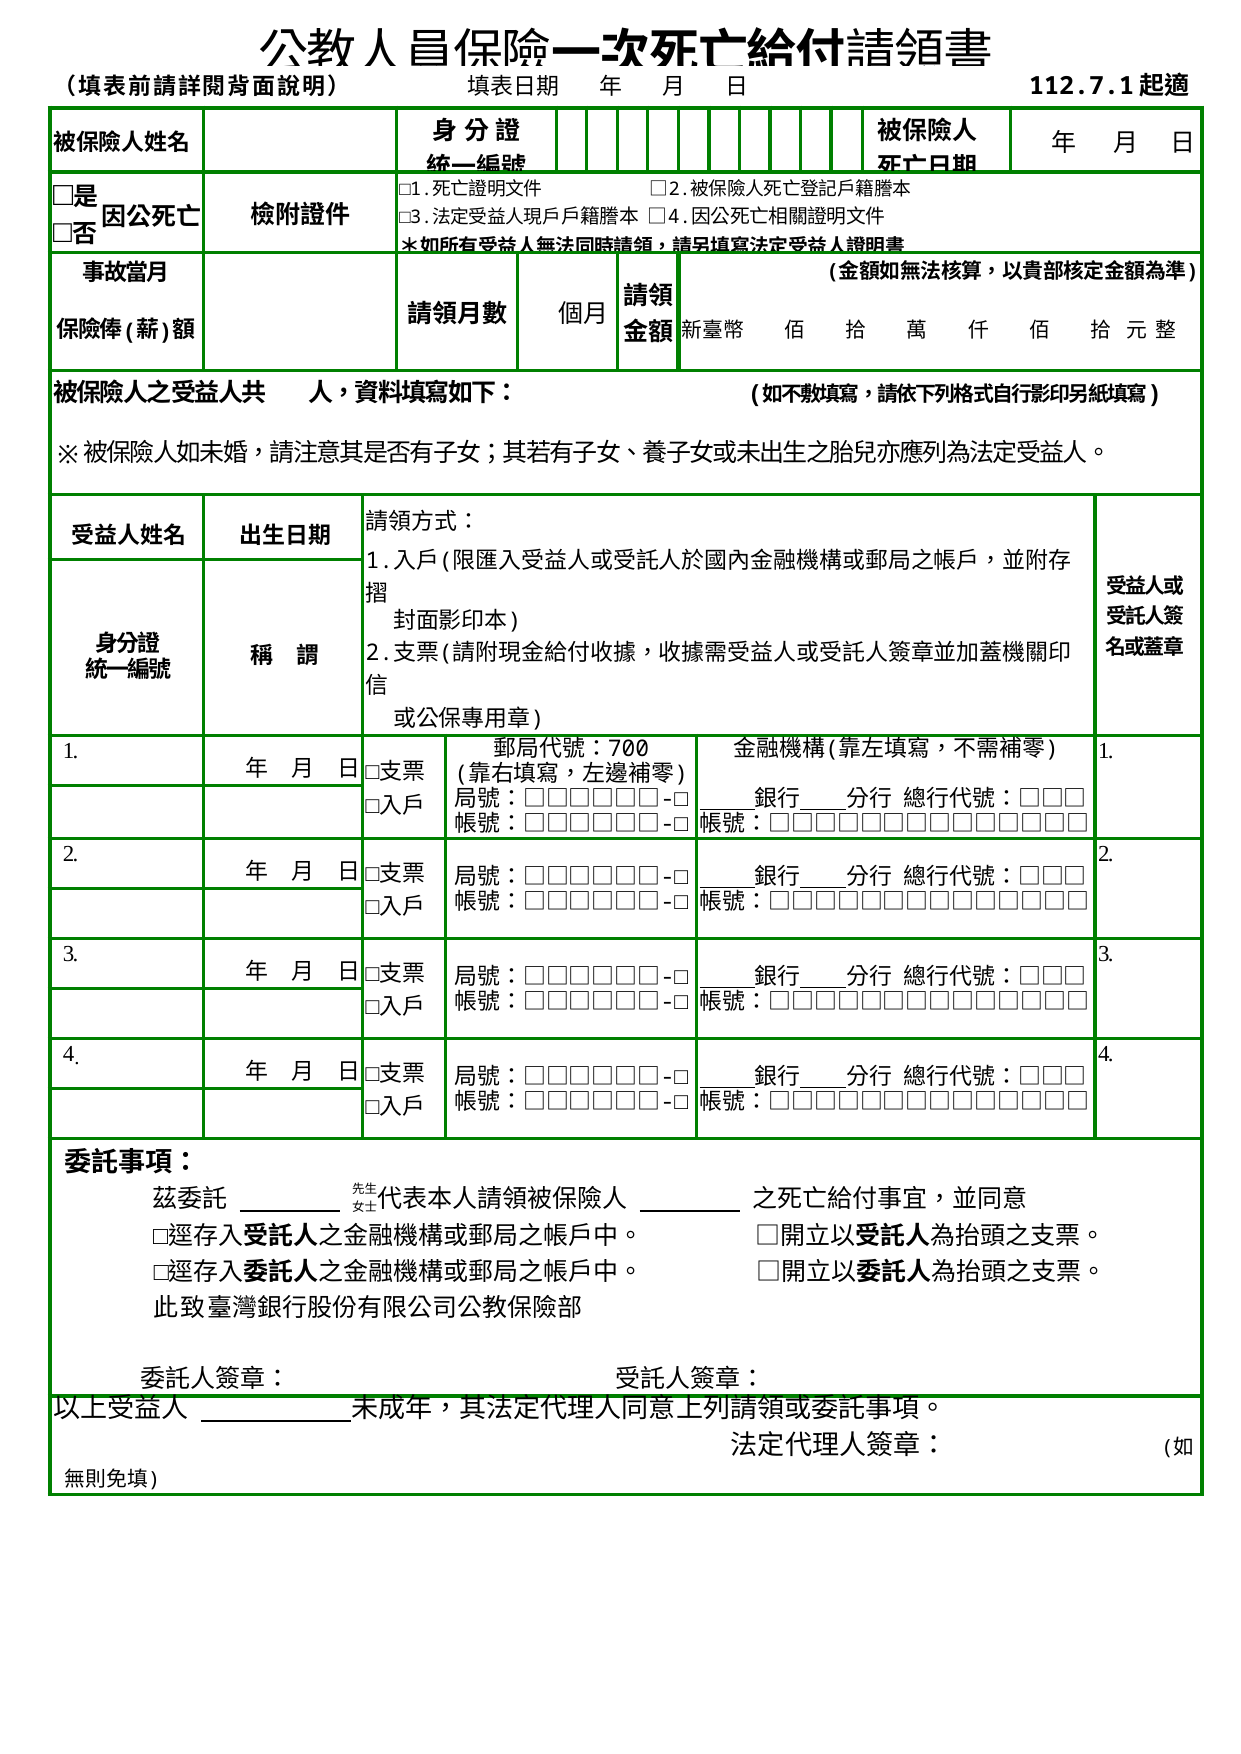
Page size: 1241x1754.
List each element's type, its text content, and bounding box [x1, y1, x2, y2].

table_cell 銀行 分行 總行代號：□□□ 帳號：□□□□□□□□□□□□□□ [698, 1040, 1093, 1137]
table_cell [649, 110, 677, 170]
table_cell □是 □否 [52, 174, 202, 251]
table_cell 4. [1097, 1040, 1200, 1137]
table_cell [52, 787, 202, 837]
table_cell 委託事項： 茲委託 先生女士代表本人請領被保險人 之死亡給付事宜，並同意 □逕存入受託人之金融機構或郵局之帳戶中。 □開立以受託人為抬頭之支票。 □逕存入委託人之金融機構或郵局之帳戶中。 □開立以委託人為抬頭之支票。 此致臺灣銀行股份有限公司公教保險部 委託人簽章： 受託人簽章： [52, 1140, 1200, 1394]
table_cell 2. [52, 840, 202, 887]
table_cell 年 月 日 [205, 737, 361, 783]
table_cell 請領金額 [619, 254, 676, 369]
table_cell 被保險人之受益人共 人，資料填寫如下： (如不敷填寫，請依下列格式自行影印另紙填寫) ※被保險人如未婚，請注意其是否有子女；其若有子女、養子女或未出生之胎兒亦應列為法定受益人。 [52, 372, 1200, 493]
table_cell 個月 [519, 254, 616, 369]
table_cell 銀行 分行 總行代號：□□□ 帳號：□□□□□□□□□□□□□□ [698, 840, 1093, 937]
table_cell （填表前請詳閱背面說明） 填表日期 年 月 日 112.7.1起適用 [50, 66, 1202, 106]
table_cell [205, 254, 395, 369]
table_cell 以上受益人 未成年，其法定代理人同意上列請領或委託事項。 法定代理人簽章： (如無則免填) [52, 1398, 1200, 1492]
table_cell [205, 990, 361, 1037]
table_cell 身分證 統一編號 [52, 561, 202, 733]
table_cell [802, 110, 829, 170]
table_header 公教人員保險一次死亡給付請領書 [50, 0, 1202, 66]
table_cell □支票 □入戶 [364, 1040, 444, 1137]
table_cell 2. [1097, 840, 1200, 937]
table_cell 年 月 日 [1012, 110, 1200, 170]
table_cell 事故當月 保險俸(薪)額 [52, 254, 202, 369]
table_cell 局號：□□□□□□-□ 帳號：□□□□□□-□ [447, 840, 695, 937]
table_cell 年 月 日 [205, 1040, 361, 1087]
table_cell [588, 110, 616, 170]
table_cell 請領方式： 1.入戶(限匯入受益人或受託人於國內金融機構或郵局之帳戶，並附存摺 封面影印本) 2.支票(請附現金給付收據，收據需受益人或受託人簽章並加蓋機關印信 或公保專用章) [364, 496, 1093, 733]
table_cell [619, 110, 646, 170]
table_cell 出生日期 [205, 496, 361, 558]
table_cell [741, 110, 768, 170]
table_cell 局號：□□□□□□-□ 帳號：□□□□□□-□ [447, 1040, 695, 1137]
table_cell [52, 990, 202, 1037]
table_cell [205, 787, 361, 837]
table_cell 被保險人 死亡日期 [864, 110, 1009, 170]
table_cell □1.死亡證明文件 □2.被保險人死亡登記戶籍謄本 □3.法定受益人現戶戶籍謄本 □4.因公死亡相關證明文件 ＊如所有受益人無法同時請領，請另填寫法定受益人證明書 [398, 174, 1200, 251]
table_cell 檢附證件 [205, 174, 395, 251]
table_cell □支票 □入戶 [364, 840, 444, 937]
table_cell 年 月 日 [205, 840, 361, 887]
table_cell 受益人或受託人簽名或蓋章 [1097, 496, 1200, 733]
table_cell [205, 890, 361, 937]
table_cell 請領月數 [398, 254, 516, 369]
table_cell □支票 □入戶 [364, 737, 444, 837]
table_cell 受益人姓名 [52, 496, 202, 558]
table_cell 郵局代號：700 (靠右填寫，左邊補零) 局號：□□□□□□-□ 帳號：□□□□□□-□ [447, 737, 695, 837]
table_cell 1. [1097, 737, 1200, 837]
table_cell 銀行 分行 總行代號：□□□ 帳號：□□□□□□□□□□□□□□ [698, 940, 1093, 1037]
table_cell [833, 110, 861, 170]
table_cell 局號：□□□□□□-□ 帳號：□□□□□□-□ [447, 940, 695, 1037]
table_cell 金融機構(靠左填寫，不需補零) 銀行 分行 總行代號：□□□ 帳號：□□□□□□□□□□□□□□ [698, 737, 1093, 837]
table_cell 年 月 日 [205, 940, 361, 987]
table_cell 稱 謂 [205, 561, 361, 733]
table_cell 3. [52, 940, 202, 987]
table_cell [52, 890, 202, 937]
table_cell (金額如無法核算，以貴部核定金額為準) 新臺幣 佰 拾 萬 仟 佰 拾元整 [681, 254, 1200, 369]
table_cell [205, 1090, 361, 1137]
table_cell [772, 110, 799, 170]
table_cell 身 分 證 統一編號 [398, 110, 555, 170]
table_cell [711, 110, 738, 170]
table_cell [52, 1090, 202, 1137]
table_cell 被保險人姓名 [52, 110, 202, 170]
table_cell 4. [52, 1040, 202, 1087]
table_cell 1. [52, 737, 202, 783]
table_cell [205, 110, 395, 170]
table_cell [680, 110, 707, 170]
table_cell 3. [1097, 940, 1200, 1037]
table_cell □支票 □入戶 [364, 940, 444, 1037]
table_cell [558, 110, 585, 170]
